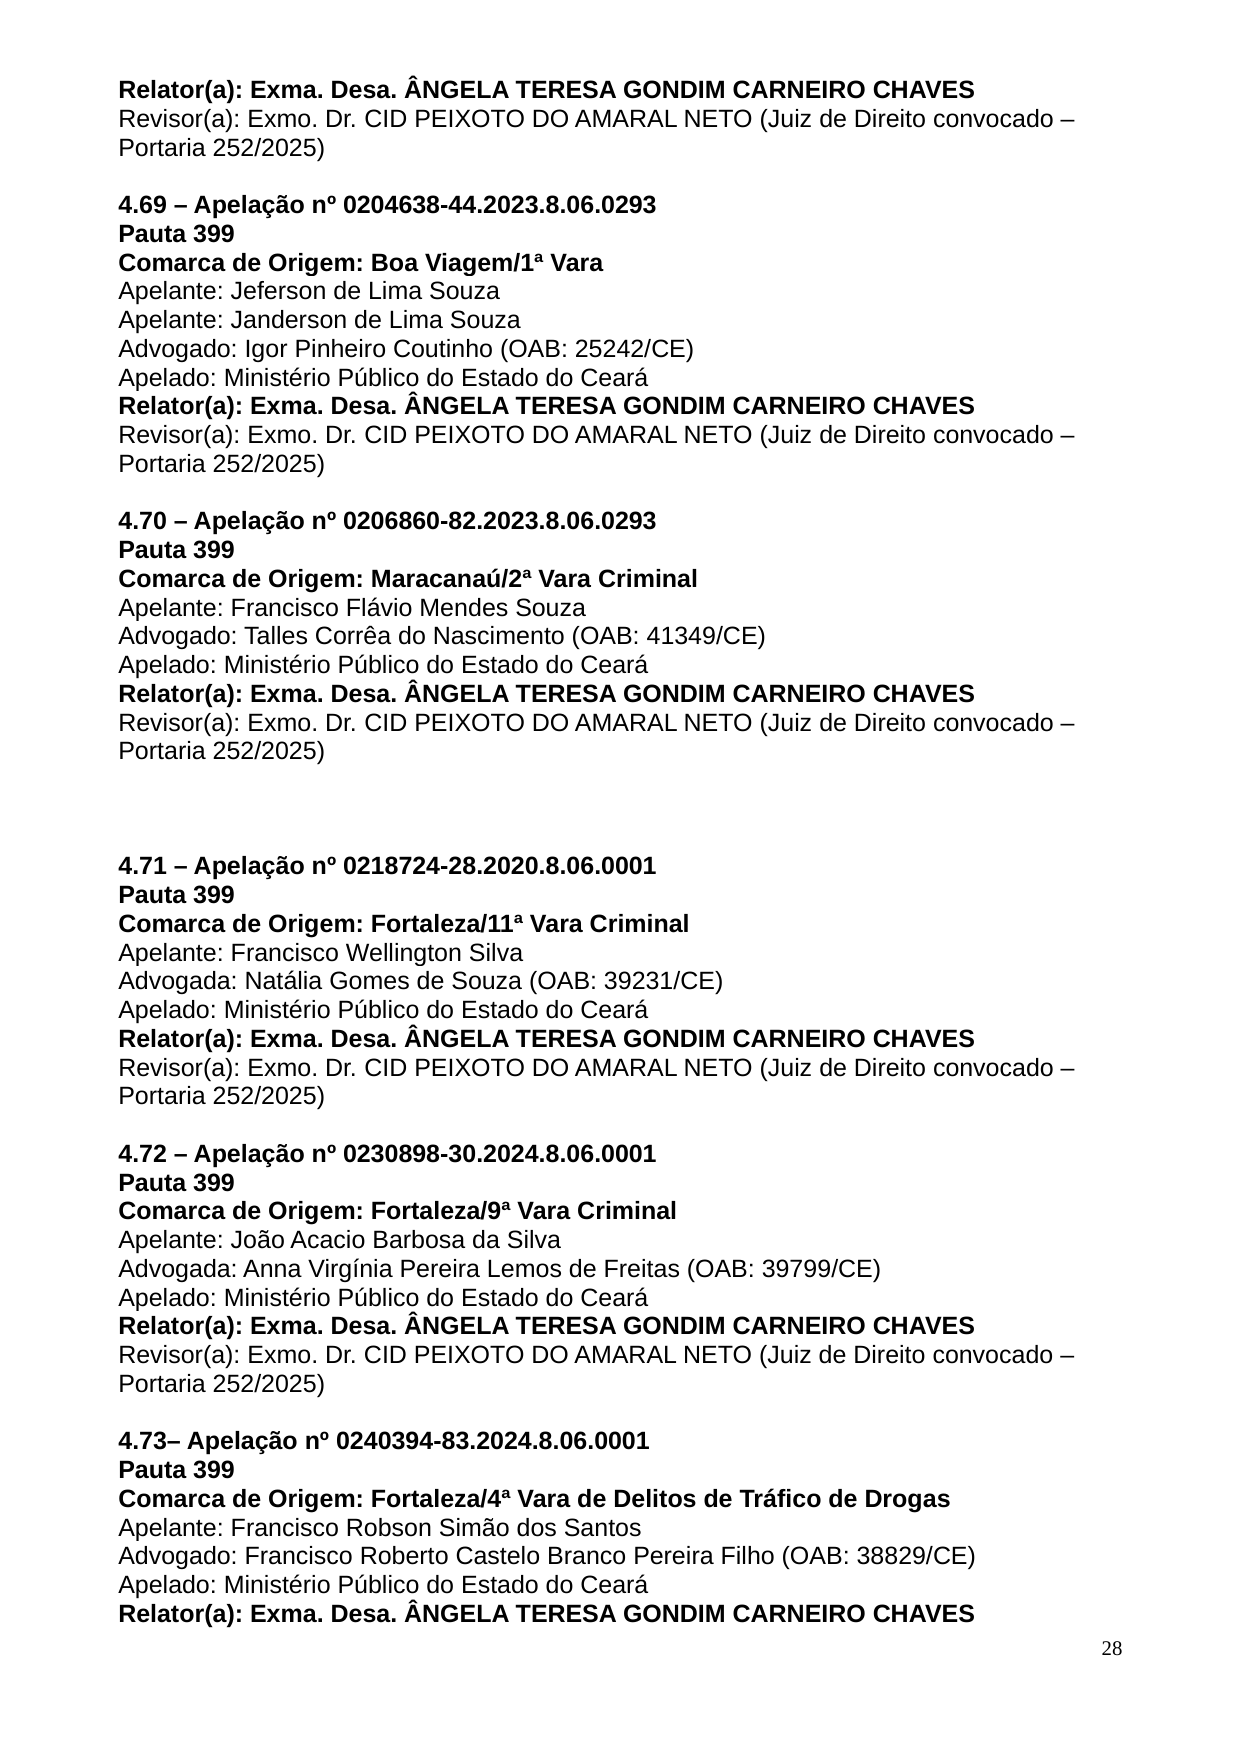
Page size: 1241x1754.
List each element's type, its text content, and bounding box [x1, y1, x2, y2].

text Pauta 399 [118, 880, 1122, 909]
text Apelante: Francisco Wellington Silva [118, 937, 1122, 966]
text Apelado: Ministério Público do Estado do Ceará [118, 650, 1122, 679]
text Apelante: Francisco Flávio Mendes Souza [118, 592, 1122, 621]
text Revisor(a): Exmo. Dr. CID PEIXOTO DO AMARAL NETO (Juiz de Direito convocado – Portaria 252/2025) [118, 104, 1122, 161]
text Comarca de Origem: Fortaleza/9ª Vara Criminal [118, 1196, 1122, 1225]
text 4.73– Apelação nº 0240394-83.2024.8.06.0001 [118, 1426, 1122, 1455]
text Revisor(a): Exmo. Dr. CID PEIXOTO DO AMARAL NETO (Juiz de Direito convocado – Portaria 252/2025) [118, 1052, 1122, 1110]
text Pauta 399 [118, 1455, 1122, 1484]
text Advogado: Igor Pinheiro Coutinho (OAB: 25242/CE) [118, 334, 1122, 362]
text Relator(a): Exma. Desa. ÂNGELA TERESA GONDIM CARNEIRO CHAVES [118, 1599, 1122, 1627]
text Comarca de Origem: Boa Viagem/1ª Vara [118, 247, 1122, 276]
text Apelante: Jeferson de Lima Souza [118, 276, 1122, 305]
text Relator(a): Exma. Desa. ÂNGELA TERESA GONDIM CARNEIRO CHAVES [118, 75, 1122, 104]
text Apelado: Ministério Público do Estado do Ceará [118, 1570, 1122, 1599]
text Apelado: Ministério Público do Estado do Ceará [118, 1282, 1122, 1311]
text Apelado: Ministério Público do Estado do Ceará [118, 362, 1122, 391]
text Relator(a): Exma. Desa. ÂNGELA TERESA GONDIM CARNEIRO CHAVES [118, 1311, 1122, 1340]
text Apelante: João Acacio Barbosa da Silva [118, 1225, 1122, 1254]
text Comarca de Origem: Fortaleza/11ª Vara Criminal [118, 909, 1122, 937]
text Advogada: Anna Virgínia Pereira Lemos de Freitas (OAB: 39799/CE) [118, 1254, 1122, 1282]
text Advogada: Natália Gomes de Souza (OAB: 39231/CE) [118, 966, 1122, 995]
text Relator(a): Exma. Desa. ÂNGELA TERESA GONDIM CARNEIRO CHAVES [118, 679, 1122, 707]
text Relator(a): Exma. Desa. ÂNGELA TERESA GONDIM CARNEIRO CHAVES [118, 391, 1122, 420]
text Revisor(a): Exmo. Dr. CID PEIXOTO DO AMARAL NETO (Juiz de Direito convocado – Portaria 252/2025) [118, 1340, 1122, 1397]
text Apelante: Janderson de Lima Souza [118, 305, 1122, 334]
text 4.72 – Apelação nº 0230898-30.2024.8.06.0001 [118, 1139, 1122, 1167]
text Apelante: Francisco Robson Simão dos Santos [118, 1512, 1122, 1541]
text 4.71 – Apelação nº 0218724-28.2020.8.06.0001 [118, 851, 1122, 880]
text Pauta 399 [118, 1167, 1122, 1196]
text Comarca de Origem: Maracanaú/2ª Vara Criminal [118, 564, 1122, 592]
text Pauta 399 [118, 219, 1122, 247]
text Apelado: Ministério Público do Estado do Ceará [118, 995, 1122, 1024]
text Revisor(a): Exmo. Dr. CID PEIXOTO DO AMARAL NETO (Juiz de Direito convocado – Portaria 252/2025) [118, 707, 1122, 765]
text Advogado: Francisco Roberto Castelo Branco Pereira Filho (OAB: 38829/CE) [118, 1541, 1122, 1570]
text 4.70 – Apelação nº 0206860-82.2023.8.06.0293 [118, 506, 1122, 535]
text Comarca de Origem: Fortaleza/4ª Vara de Delitos de Tráfico de Drogas [118, 1484, 1122, 1512]
text Pauta 399 [118, 535, 1122, 564]
text Revisor(a): Exmo. Dr. CID PEIXOTO DO AMARAL NETO (Juiz de Direito convocado – Portaria 252/2025) [118, 420, 1122, 477]
text Advogado: Talles Corrêa do Nascimento (OAB: 41349/CE) [118, 621, 1122, 650]
text 4.69 – Apelação nº 0204638-44.2023.8.06.0293 [118, 190, 1122, 219]
text Relator(a): Exma. Desa. ÂNGELA TERESA GONDIM CARNEIRO CHAVES [118, 1024, 1122, 1052]
